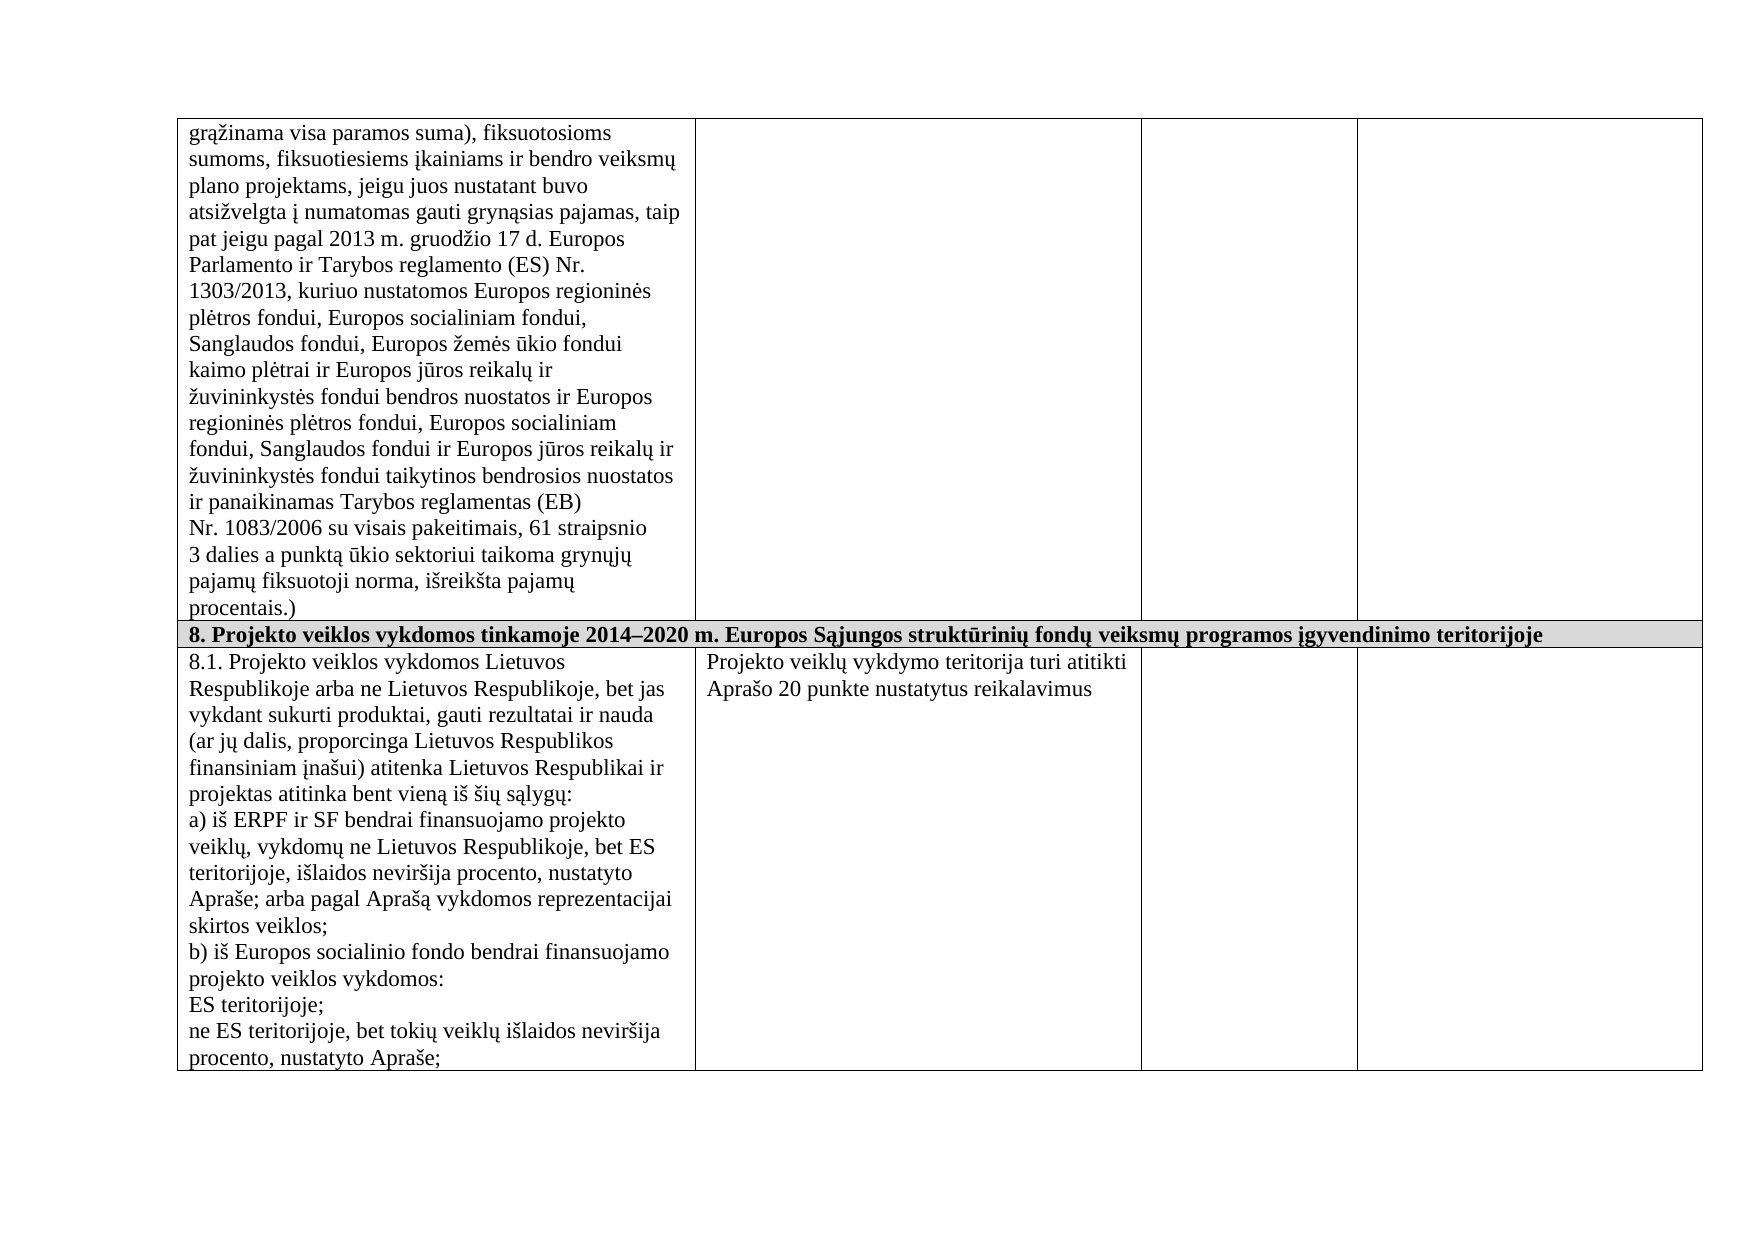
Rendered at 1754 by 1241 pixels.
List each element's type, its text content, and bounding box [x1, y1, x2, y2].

table_cell [1142, 119, 1357, 620]
table_cell [1358, 648, 1702, 1070]
table_cell grąžinama visa paramos suma), fiksuotosioms sumoms, fiksuotiesiems įkainiams ir bendro veiksmų plano projektams, jeigu juos nustatant buvo atsižvelgta į numatomas gauti grynąsias pajamas, taip pat jeigu pagal 2013 m. gruodžio 17 d. Europos Parlamento ir Tarybos reglamento (ES) Nr. 1303/2013, kuriuo nustatomos Europos regioninės plėtros fondui, Europos socialiniam fondui, Sanglaudos fondui, Europos žemės ūkio fondui kaimo plėtrai ir Europos jūros reikalų ir žuvininkystės fondui bendros nuostatos ir Europos regioninės plėtros fondui, Europos socialiniam fondui, Sanglaudos fondui ir Europos jūros reikalų ir žuvininkystės fondui taikytinos bendrosios nuostatos ir panaikinamas Tarybos reglamentas (EB) Nr. 1083/2006 su visais pakeitimais, 61 straipsnio 3 dalies a punktą ūkio sektoriui taikoma grynųjų pajamų fiksuotoji norma, išreikšta pajamų procentais.) [178, 119, 695, 620]
table_cell [1142, 648, 1357, 1070]
table_cell 8.1. Projekto veiklos vykdomos Lietuvos Respublikoje arba ne Lietuvos Respublikoje, bet jas vykdant sukurti produktai, gauti rezultatai ir nauda (ar jų dalis, proporcinga Lietuvos Respublikos finansiniam įnašui) atitenka Lietuvos Respublikai ir projektas atitinka bent vieną iš šių sąlygų: a) iš ERPF ir SF bendrai finansuojamo projekto veiklų, vykdomų ne Lietuvos Respublikoje, bet ES teritorijoje, išlaidos neviršija procento, nustatyto Apraše; arba pagal Aprašą vykdomos reprezentacijai skirtos veiklos; b) iš Europos socialinio fondo bendrai finansuojamo projekto veiklos vykdomos: ES teritorijoje; ne ES teritorijoje, bet tokių veiklų išlaidos neviršija procento, nustatyto Apraše; [178, 648, 695, 1070]
table_cell 8. Projekto veiklos vykdomos tinkamoje 2014–2020 m. Europos Sąjungos struktūrinių fondų veiksmų programos įgyvendinimo teritorijoje [178, 621, 1702, 647]
table_cell Projekto veiklų vykdymo teritorija turi atitikti Aprašo 20 punkte nustatytus reikalavimus [696, 648, 1141, 1070]
table_cell [696, 119, 1141, 620]
table_cell [1358, 119, 1702, 620]
